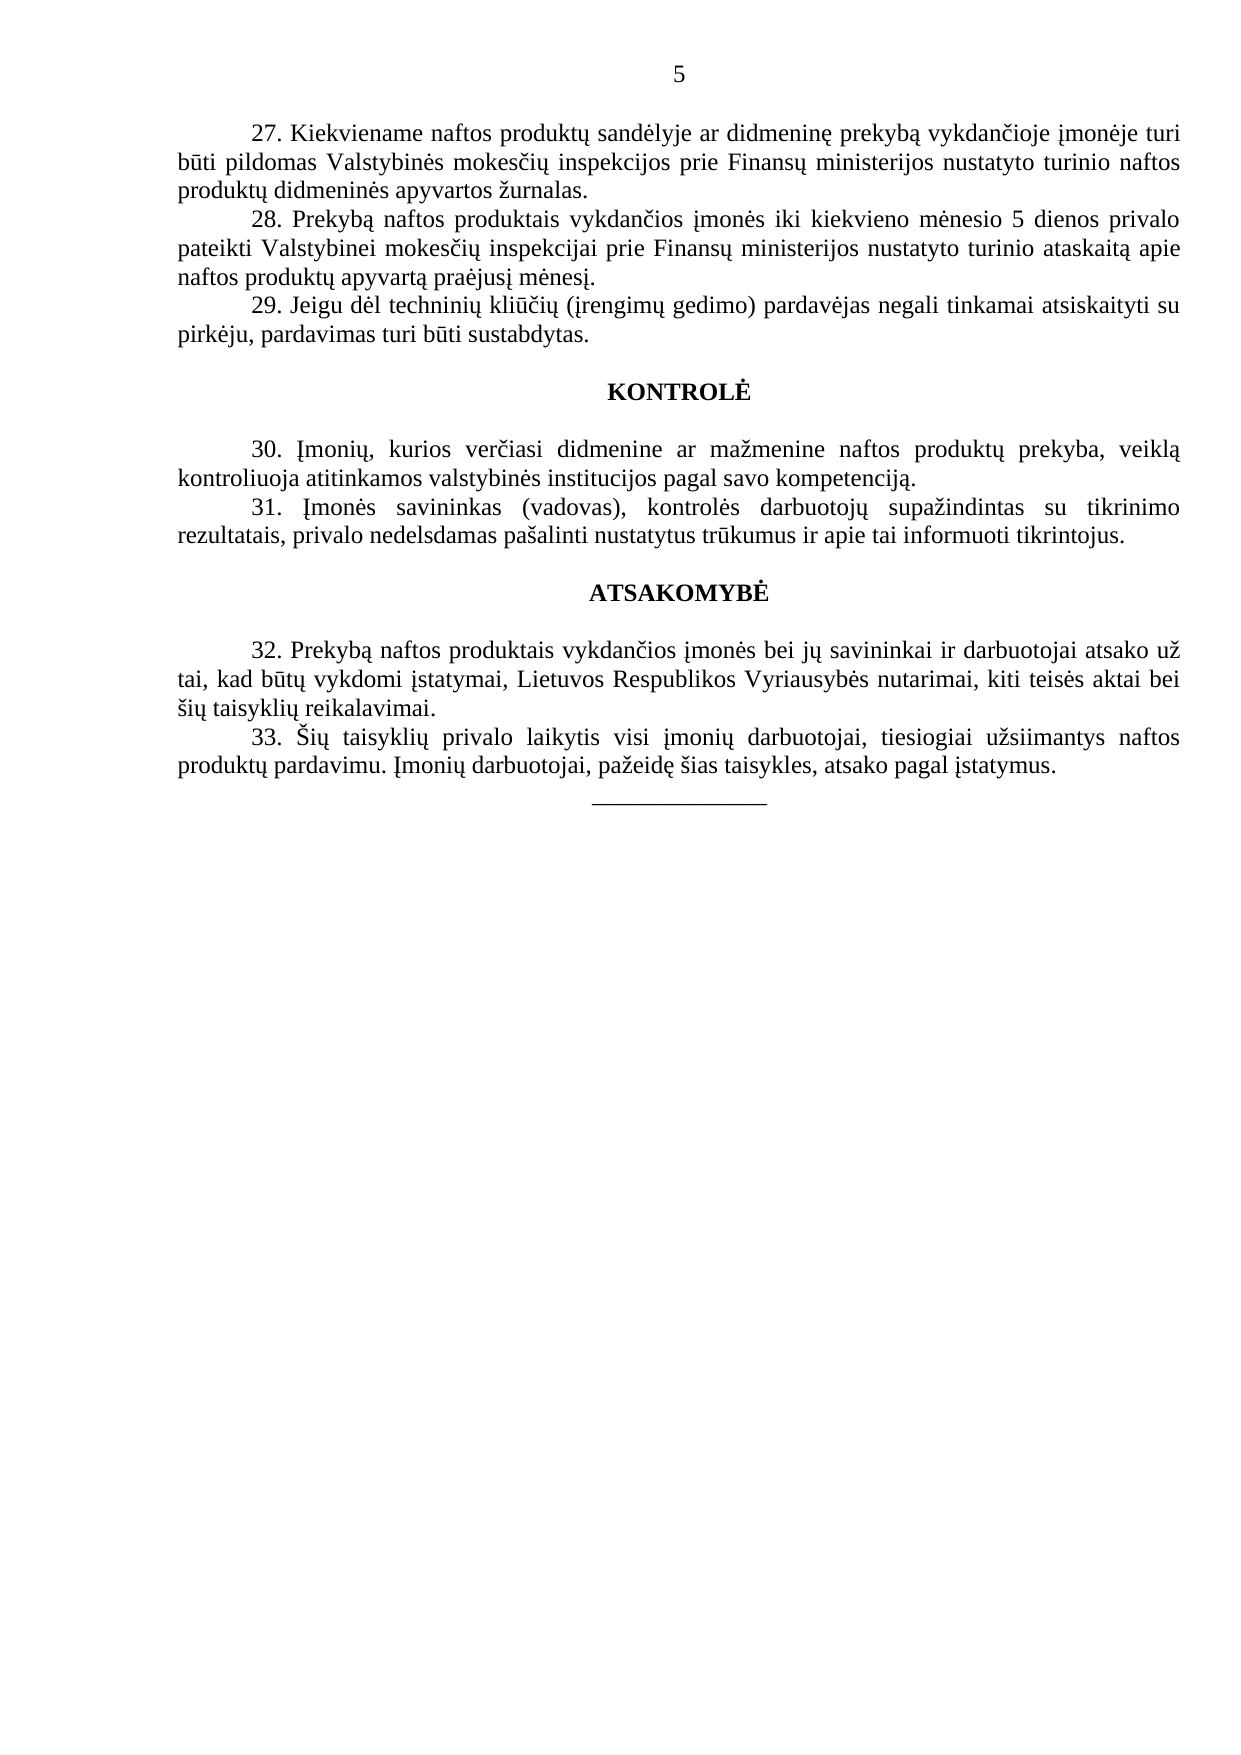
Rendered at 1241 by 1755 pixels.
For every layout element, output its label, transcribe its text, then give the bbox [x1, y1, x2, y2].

text 27. Kiekviename naftos produktų sandėlyje ar didmeninę prekybą vykdančioje įmonėje turi būti pildomas Valstybinės mokesčių inspekcijos prie Finansų ministerijos nustatyto turinio naftos produktų didmeninės apyvartos žurnalas. [177, 118, 1181, 204]
text 33. Šių taisyklių privalo laikytis visi įmonių darbuotojai, tiesiogiai užsiimantys naftos produktų pardavimu. Įmonių darbuotojai, pažeidę šias taisykles, atsako pagal įstatymus. [177, 722, 1181, 779]
text 30. Įmonių, kurios verčiasi didmenine ar mažmenine naftos produktų prekyba, veiklą kontroliuoja atitinkamos valstybinės institucijos pagal savo kompetenciją. [177, 434, 1181, 492]
text 29. Jeigu dėl techninių kliūčių (įrengimų gedimo) pardavėjas negali tinkamai atsiskaityti su pirkėju, pardavimas turi būti sustabdytas. [177, 291, 1181, 348]
text 32. Prekybą naftos produktais vykdančios įmonės bei jų savininkai ir darbuotojai atsako už tai, kad būtų vykdomi įstatymai, Lietuvos Respublikos Vyriausybės nutarimai, kiti teisės aktai bei šių taisyklių reikalavimai. [177, 636, 1181, 722]
text Kontrolė [177, 377, 1181, 406]
text ______________ [177, 779, 1181, 808]
text 31. Įmonės savininkas (vadovas), kontrolės darbuotojų supažindintas su tikrinimo rezultatais, privalo nedelsdamas pašalinti nustatytus trūkumus ir apie tai informuoti tikrintojus. [177, 492, 1181, 549]
text Atsakomybė [177, 578, 1181, 607]
text 28. Prekybą naftos produktais vykdančios įmonės iki kiekvieno mėnesio 5 dienos privalo pateikti Valstybinei mokesčių inspekcijai prie Finansų ministerijos nustatyto turinio ataskaitą apie naftos produktų apyvartą praėjusį mėnesį. [177, 204, 1181, 291]
